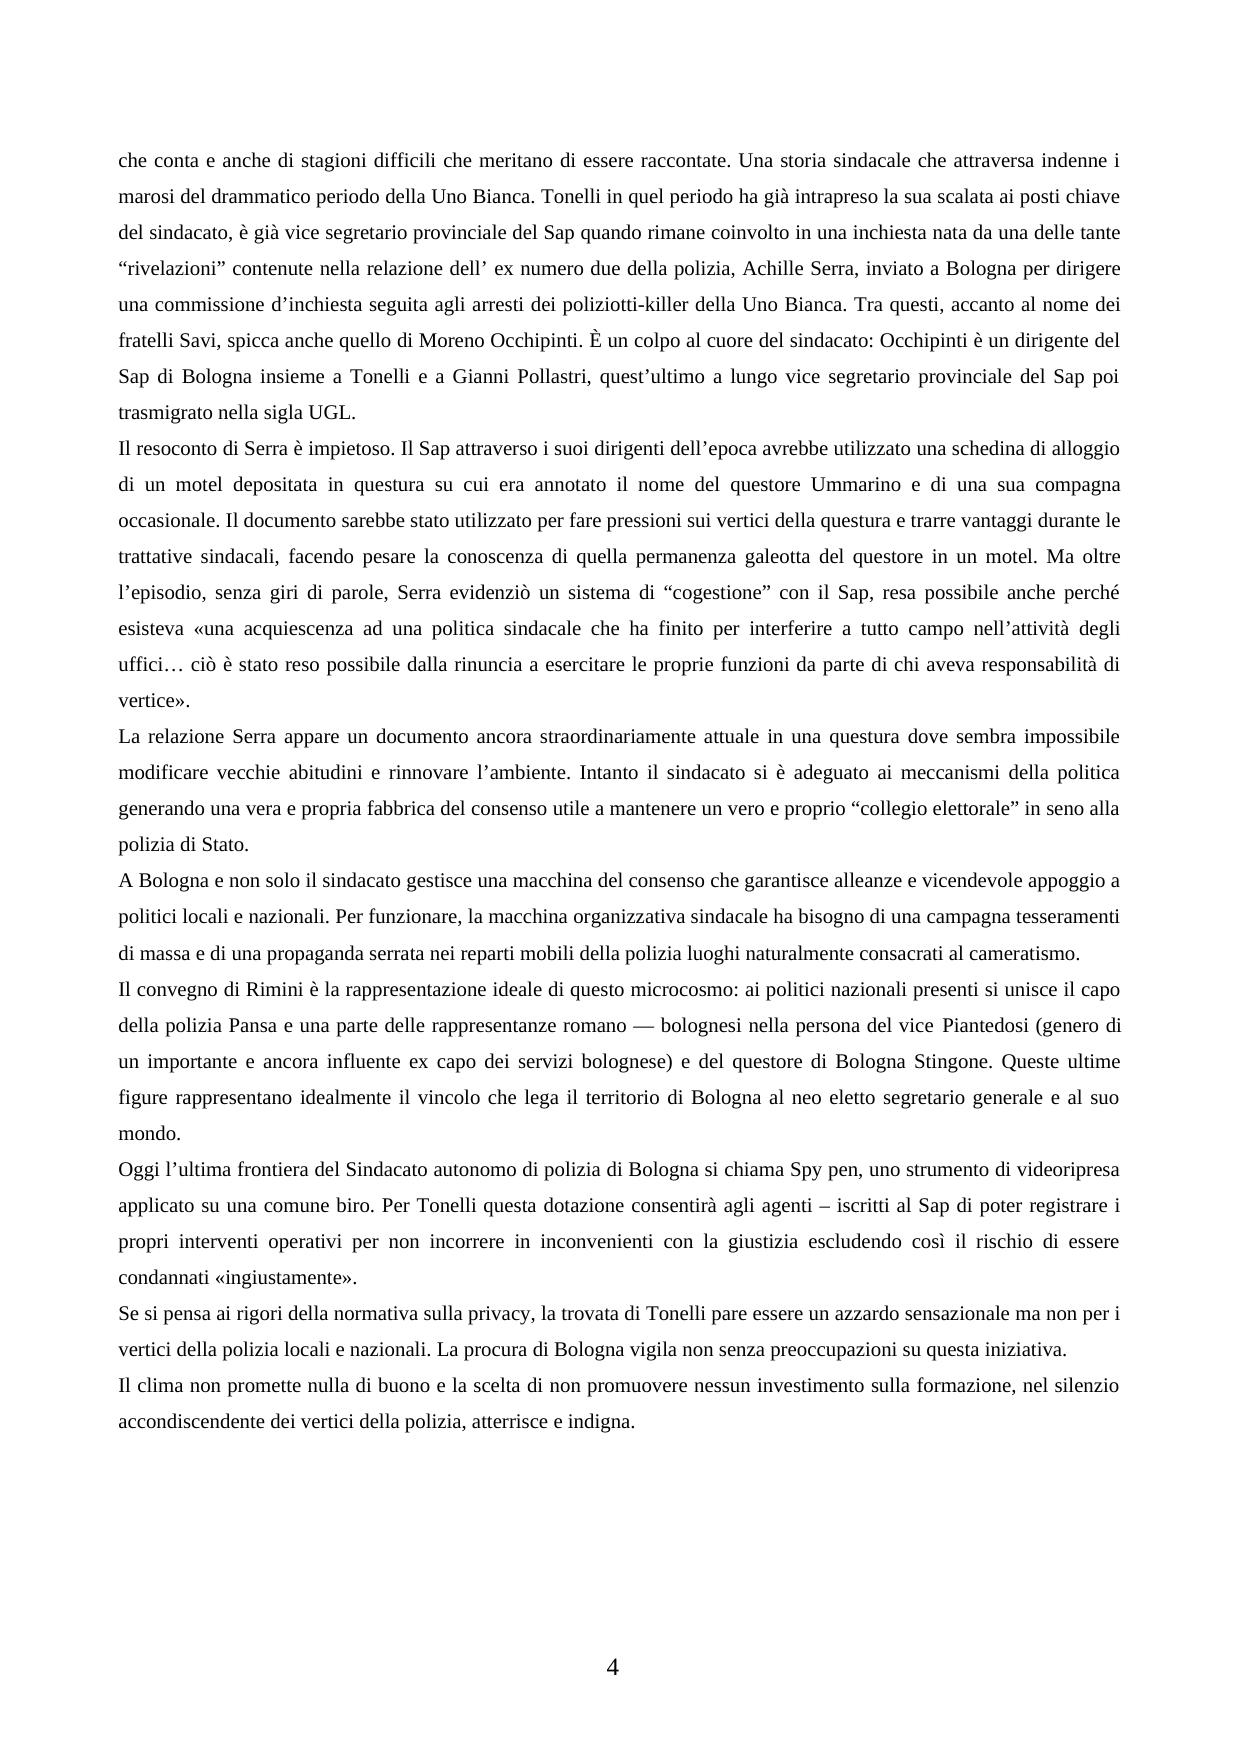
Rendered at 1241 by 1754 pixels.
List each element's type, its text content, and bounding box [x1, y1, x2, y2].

text Il resoconto di Serra è impietoso. Il Sap attraverso i suoi dirigenti dell’epoca avrebbe utilizzato una schedina di alloggio di un motel depositata in questura su cui era annotato il nome del questore Ummarino e di una sua compagna occasionale. Il documento sarebbe stato utilizzato per fare pressioni sui vertici della questura e trarre vantaggi durante le trattative sindacali, facendo pesare la conoscenza di quella permanenza galeotta del questore in un motel. Ma oltre l’episodio, senza giri di parole, Serra evidenziò un sistema di “cogestione” con il Sap, resa possibile anche perché esisteva «una acquiescenza ad una politica sindacale che ha finito per interferire a tutto campo nell’attività degli uffici… ciò è stato reso possibile dalla rinuncia a esercitare le proprie funzioni da parte di chi aveva responsabilità di vertice». [118, 436, 1122, 712]
text Il convegno di Rimini è la rappresentazione ideale di questo microcosmo: ai politici nazionali presenti si unisce il capo della polizia Pansa e una parte delle rappresentanze romano — bolognesi nella persona del vice Piantedosi (genero di un importante e ancora influente ex capo dei servizi bolognese) e del questore di Bologna Stingone. Queste ultime figure rappresentano idealmente il vincolo che lega il territorio di Bologna al neo eletto segretario generale e al suo mondo. [118, 977, 1122, 1145]
text Oggi l’ultima frontiera del Sindacato autonomo di polizia di Bologna si chiama Spy pen, uno strumento di videoripresa applicato su una comune biro. Per Tonelli questa dotazione consentirà agli agenti – iscritti al Sap di poter registrare i propri interventi operativi per non incorrere in inconvenienti con la giustizia escludendo così il rischio di essere condannati «ingiustamente». [118, 1157, 1122, 1289]
text Il clima non promette nulla di buono e la scelta di non promuovere nessun investimento sulla formazione, nel silenzio accondiscendente dei vertici della polizia, atterrisce e indigna. [118, 1373, 1122, 1433]
text che conta e anche di stagioni difficili che meritano di essere raccontate. Una storia sindacale che attraversa indenne i marosi del drammatico periodo della Uno Bianca. Tonelli in quel periodo ha già intrapreso la sua scalata ai posti chiave del sindacato, è già vice segretario provinciale del Sap quando rimane coinvolto in una inchiesta nata da una delle tante “rivelazioni” contenute nella relazione dell’ ex numero due della polizia, Achille Serra, inviato a Bologna per dirigere una commissione d’inchiesta seguita agli arresti dei poliziotti-killer della Uno Bianca. Tra questi, accanto al nome dei fratelli Savi, spicca anche quello di Moreno Occhipinti. È un colpo al cuore del sindacato: Occhipinti è un dirigente del Sap di Bologna insieme a Tonelli e a Gianni Pollastri, quest’ultimo a lungo vice segretario provinciale del Sap poi trasmigrato nella sigla UGL. [118, 148, 1122, 424]
text La relazione Serra appare un documento ancora straordinariamente attuale in una questura dove sembra impossibile modificare vecchie abitudini e rinnovare l’ambiente. Intanto il sindacato si è adeguato ai meccanismi della politica generando una vera e propria fabbrica del consenso utile a mantenere un vero e proprio “collegio elettorale” in seno alla polizia di Stato. [118, 724, 1122, 856]
text A Bologna e non solo il sindacato gestisce una macchina del consenso che garantisce alleanze e vicendevole appoggio a politici locali e nazionali. Per funzionare, la macchina organizzativa sindacale ha bisogno di una campagna tesseramenti di massa e di una propaganda serrata nei reparti mobili della polizia luoghi naturalmente consacrati al cameratismo. [118, 868, 1122, 964]
text Se si pensa ai rigori della normativa sulla privacy, la trovata di Tonelli pare essere un azzardo sensazionale ma non per i vertici della polizia locali e nazionali. La procura di Bologna vigila non senza preoccupazioni su questa iniziativa. [118, 1301, 1122, 1361]
